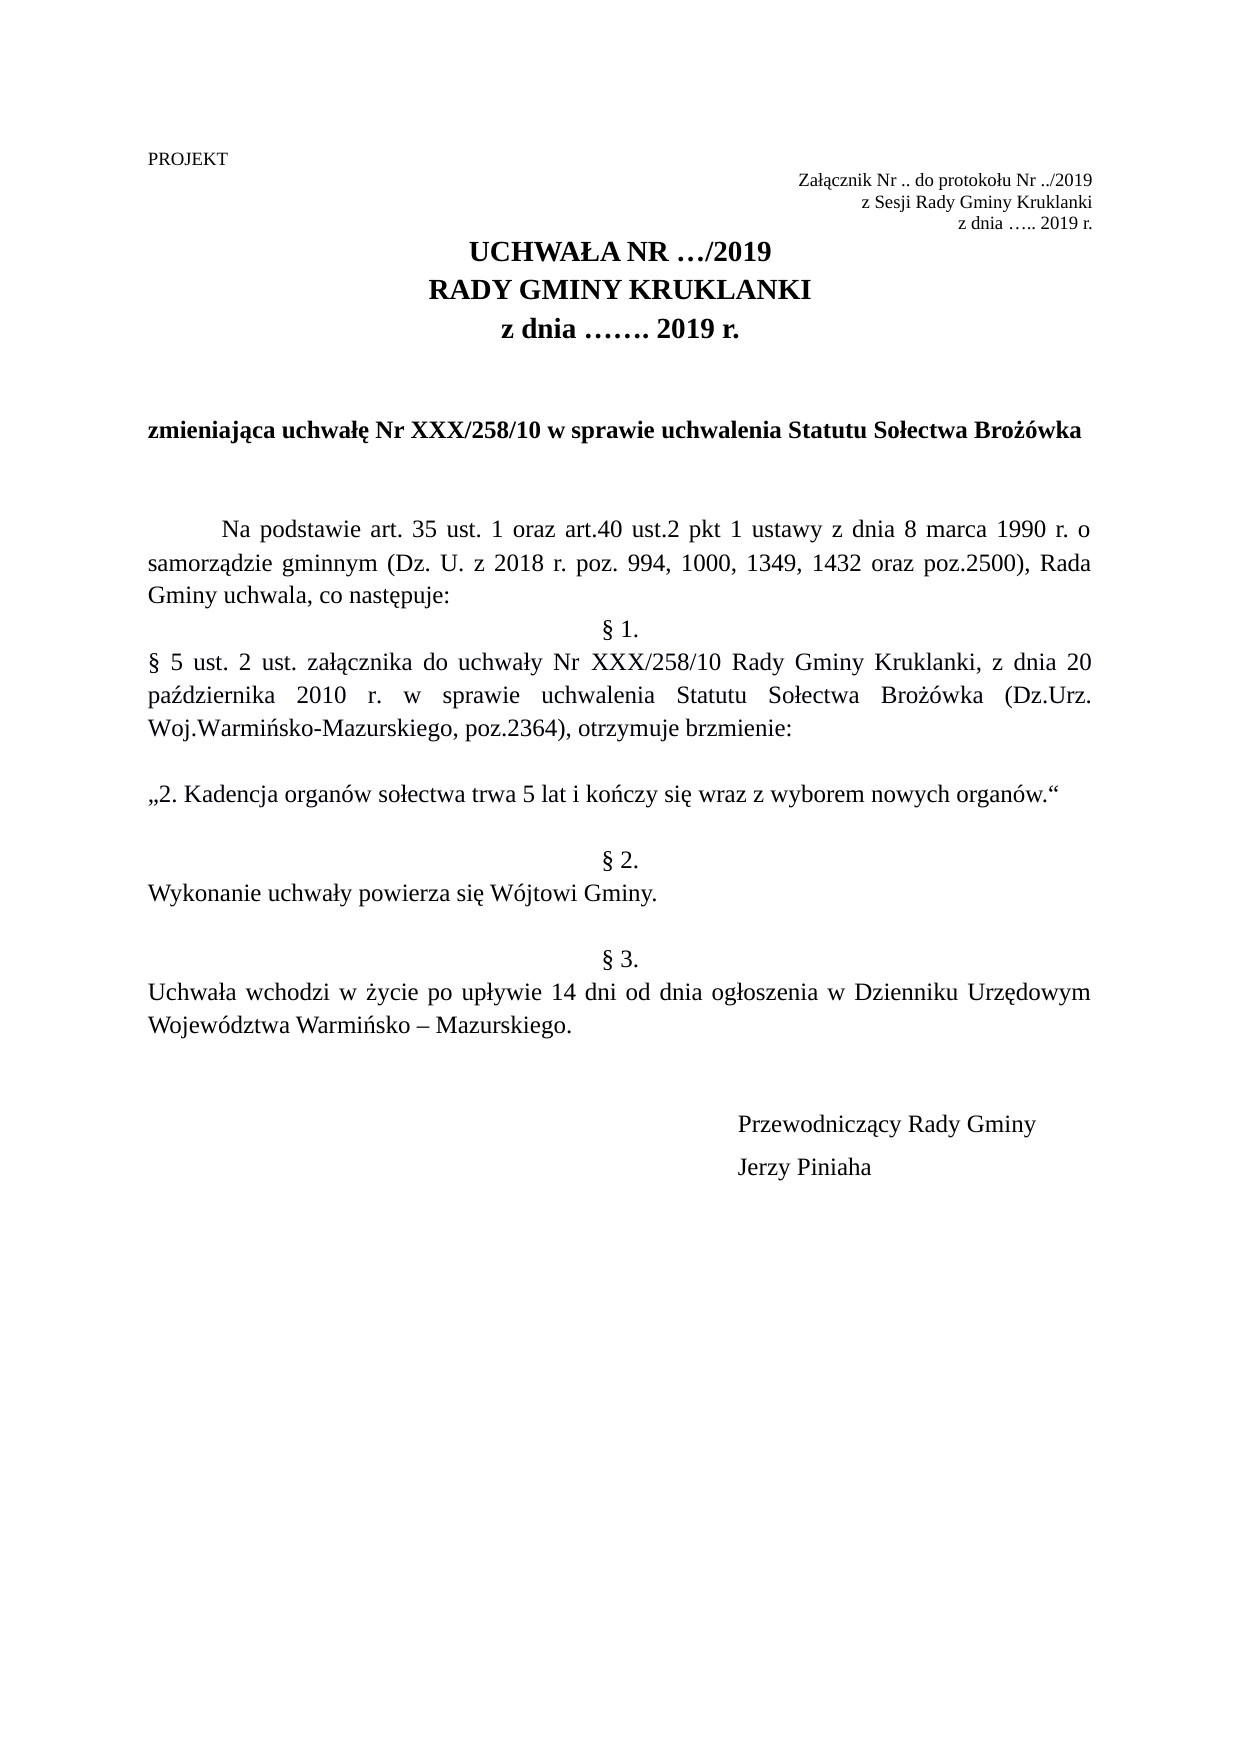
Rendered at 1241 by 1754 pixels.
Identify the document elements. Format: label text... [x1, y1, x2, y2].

text UCHWAŁA NR …/2019 [148, 234, 1093, 267]
text § 1. [148, 614, 1093, 642]
text Uchwała wchodzi w życie po upływie 14 dni od dnia ogłoszenia w Dzienniku Urzędowym Województwa Warmińsko – Mazurskiego. [148, 977, 1093, 1039]
text „2. Kadencja organów sołectwa trwa 5 lat i kończy się wraz z wyborem nowych organów.“ [148, 779, 1093, 807]
text § 3. [148, 944, 1093, 973]
text Przewodniczący Rady Gminy [148, 1109, 1093, 1138]
text Jerzy Piniaha [148, 1152, 1093, 1253]
text PROJEKT [148, 148, 1093, 169]
text z dnia ……. 2019 r. [148, 311, 1093, 344]
text § 2. [148, 845, 1093, 873]
text zmieniająca uchwałę Nr XXX/258/10 w sprawie uchwalenia Statutu Sołectwa Brożówka [148, 416, 1093, 444]
text Na podstawie art. 35 ust. 1 oraz art.40 ust.2 pkt 1 ustawy z dnia 8 marca 1990 r. o samorządzie gminnym (Dz. U. z 2018 r. poz. 994, 1000, 1349, 1432 oraz poz.2500), Rada Gminy uchwala, co następuje: [148, 514, 1093, 609]
text z dnia ….. 2019 r. [148, 212, 1093, 234]
text z Sesji Rady Gminy Kruklanki [148, 191, 1093, 212]
text RADY GMINY KRUKLANKI [148, 272, 1093, 306]
text § 5 ust. 2 ust. załącznika do uchwały Nr XXX/258/10 Rady Gminy Kruklanki, z dnia 20 października 2010 r. w sprawie uchwalenia Statutu Sołectwa Brożówka (Dz.Urz. Woj.Warmińsko-Mazurskiego, poz.2364), otrzymuje brzmienie: [148, 647, 1093, 741]
text Wykonanie uchwały powierza się Wójtowi Gminy. [148, 878, 1093, 907]
text Załącznik Nr .. do protokołu Nr ../2019 [148, 169, 1093, 191]
